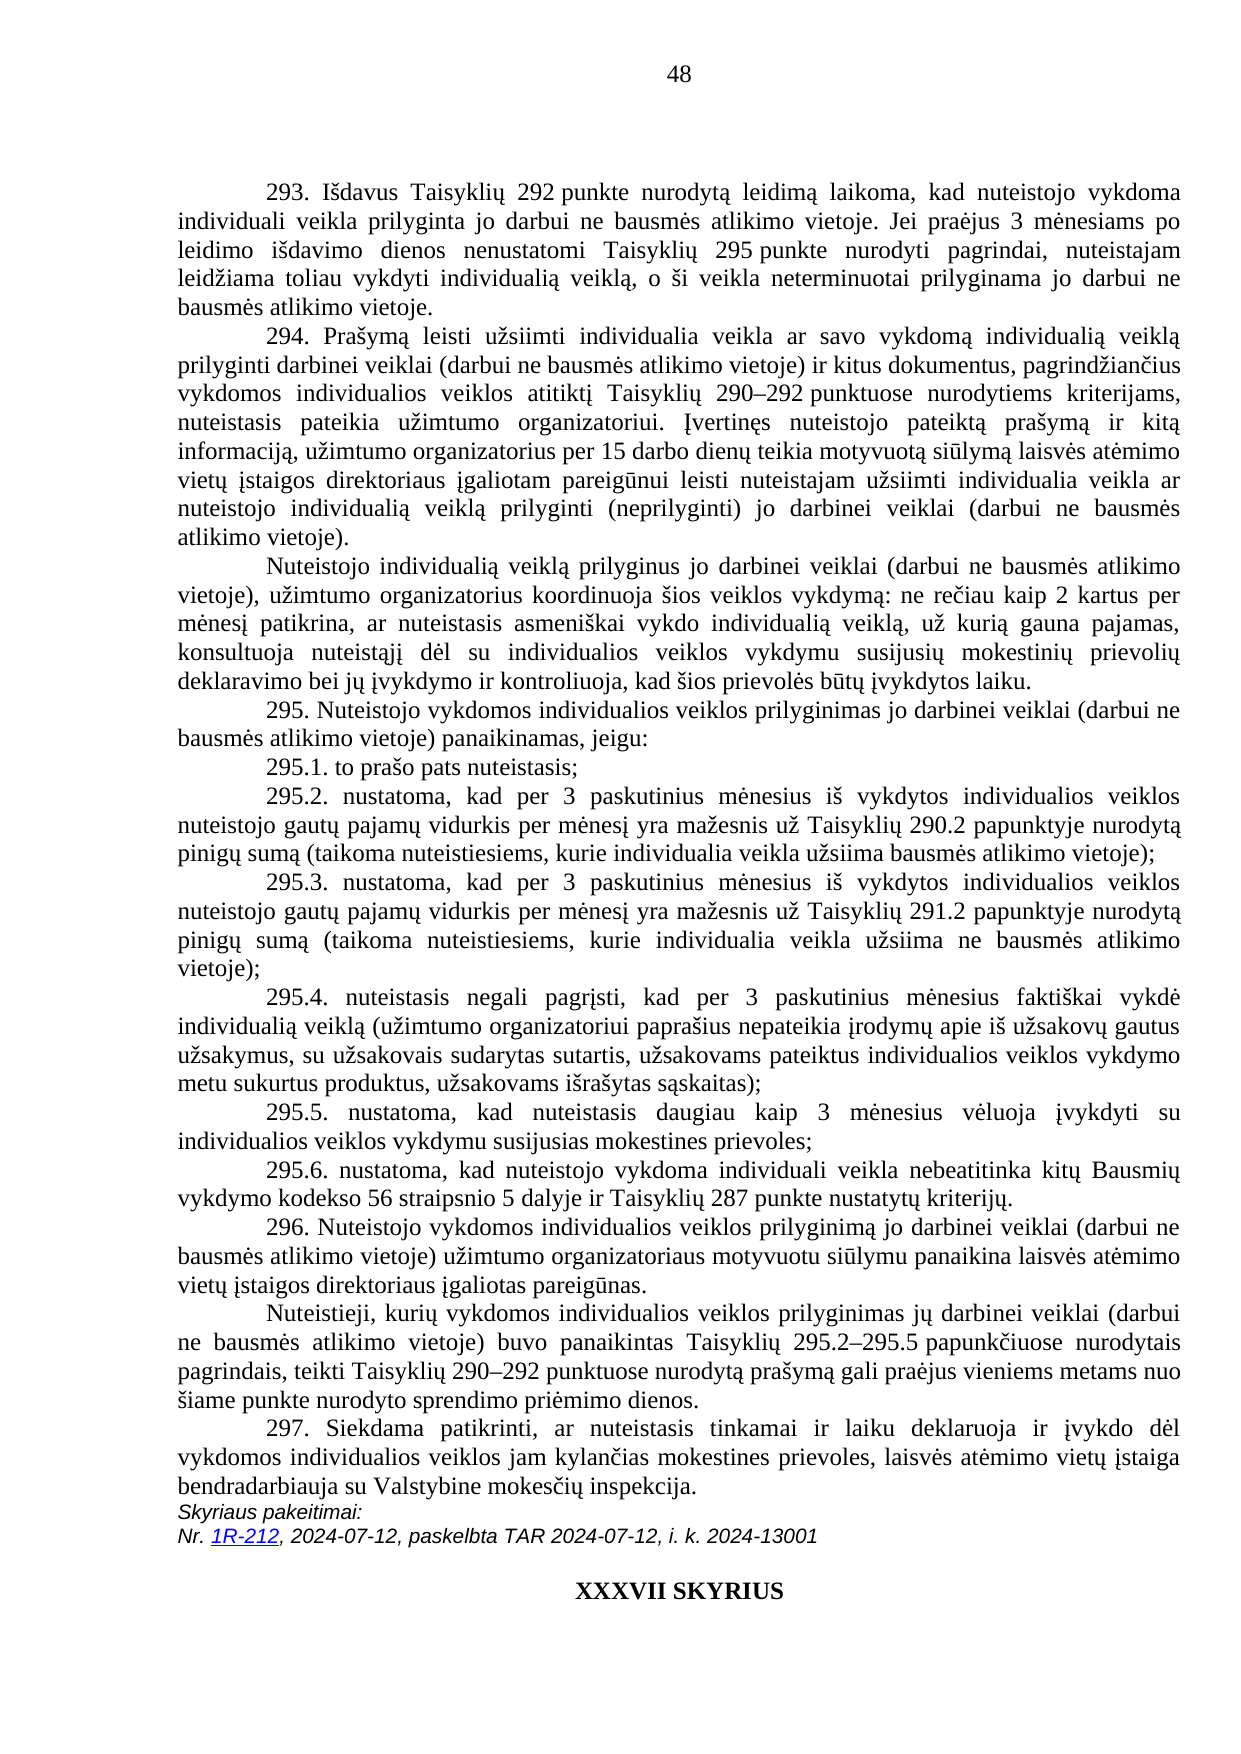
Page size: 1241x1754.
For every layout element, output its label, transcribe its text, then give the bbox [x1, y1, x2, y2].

text 296. Nuteistojo vykdomos individualios veiklos prilyginimą jo darbinei veiklai (darbui ne bausmės atlikimo vietoje) užimtumo organizatoriaus motyvuotu siūlymu panaikina laisvės atėmimo vietų įstaigos direktoriaus įgaliotas pareigūnas. [177, 1212, 1181, 1298]
text Nuteistieji, kurių vykdomos individualios veiklos prilyginimas jų darbinei veiklai (darbui ne bausmės atlikimo vietoje) buvo panaikintas Taisyklių 295.2–295.5 papunkčiuose nurodytais pagrindais, teikti Taisyklių 290–292 punktuose nurodytą prašymą gali praėjus vieniems metams nuo šiame punkte nurodyto sprendimo priėmimo dienos. [177, 1298, 1181, 1413]
text Nr. 1R-212, 2024-07-12, paskelbta TAR 2024-07-12, i. k. 2024-13001 [177, 1524, 1181, 1548]
text 297. Siekdama patikrinti, ar nuteistasis tinkamai ir laiku deklaruoja ir įvykdo dėl vykdomos individualios veiklos jam kylančias mokestines prievoles, laisvės atėmimo vietų įstaiga bendradarbiauja su Valstybine mokesčių inspekcija. [177, 1413, 1181, 1500]
text 295. Nuteistojo vykdomos individualios veiklos prilyginimas jo darbinei veiklai (darbui ne bausmės atlikimo vietoje) panaikinamas, jeigu: [177, 695, 1181, 752]
text 295.4. nuteistasis negali pagrįsti, kad per 3 paskutinius mėnesius faktiškai vykdė individualią veiklą (užimtumo organizatoriui paprašius nepateikia įrodymų apie iš užsakovų gautus užsakymus, su užsakovais sudarytas sutartis, užsakovams pateiktus individualios veiklos vykdymo metu sukurtus produktus, užsakovams išrašytas sąskaitas); [177, 982, 1181, 1097]
text 295.2. nustatoma, kad per 3 paskutinius mėnesius iš vykdytos individualios veiklos nuteistojo gautų pajamų vidurkis per mėnesį yra mažesnis už Taisyklių 290.2 papunktyje nurodytą pinigų sumą (taikoma nuteistiesiems, kurie individualia veikla užsiima bausmės atlikimo vietoje); [177, 781, 1181, 867]
text Nuteistojo individualią veiklą prilyginus jo darbinei veiklai (darbui ne bausmės atlikimo vietoje), užimtumo organizatorius koordinuoja šios veiklos vykdymą: ne rečiau kaip 2 kartus per mėnesį patikrina, ar nuteistasis asmeniškai vykdo individualią veiklą, už kurią gauna pajamas, konsultuoja nuteistąjį dėl su individualios veiklos vykdymu susijusių mokestinių prievolių deklaravimo bei jų įvykdymo ir kontroliuoja, kad šios prievolės būtų įvykdytos laiku. [177, 551, 1181, 695]
text 294. Prašymą leisti užsiimti individualia veikla ar savo vykdomą individualią veiklą prilyginti darbinei veiklai (darbui ne bausmės atlikimo vietoje) ir kitus dokumentus, pagrindžiančius vykdomos individualios veiklos atitiktį Taisyklių 290–292 punktuose nurodytiems kriterijams, nuteistasis pateikia užimtumo organizatoriui. Įvertinęs nuteistojo pateiktą prašymą ir kitą informaciją, užimtumo organizatorius per 15 darbo dienų teikia motyvuotą siūlymą laisvės atėmimo vietų įstaigos direktoriaus įgaliotam pareigūnui leisti nuteistajam užsiimti individualia veikla ar nuteistojo individualią veiklą prilyginti (neprilyginti) jo darbinei veiklai (darbui ne bausmės atlikimo vietoje). [177, 321, 1181, 551]
text Skyriaus pakeitimai: [177, 1500, 1181, 1524]
text 295.3. nustatoma, kad per 3 paskutinius mėnesius iš vykdytos individualios veiklos nuteistojo gautų pajamų vidurkis per mėnesį yra mažesnis už Taisyklių 291.2 papunktyje nurodytą pinigų sumą (taikoma nuteistiesiems, kurie individualia veikla užsiima ne bausmės atlikimo vietoje); [177, 867, 1181, 982]
text 295.1. to prašo pats nuteistasis; [177, 752, 1181, 781]
text XXXVII SKYRIUS [177, 1576, 1181, 1605]
text 293. Išdavus Taisyklių 292 punkte nurodytą leidimą laikoma, kad nuteistojo vykdoma individuali veikla prilyginta jo darbui ne bausmės atlikimo vietoje. Jei praėjus 3 mėnesiams po leidimo išdavimo dienos nenustatomi Taisyklių 295 punkte nurodyti pagrindai, nuteistajam leidžiama toliau vykdyti individualią veiklą, o ši veikla neterminuotai prilyginama jo darbui ne bausmės atlikimo vietoje. [177, 177, 1181, 321]
text 295.5. nustatoma, kad nuteistasis daugiau kaip 3 mėnesius vėluoja įvykdyti su individualios veiklos vykdymu susijusias mokestines prievoles; [177, 1097, 1181, 1155]
text 295.6. nustatoma, kad nuteistojo vykdoma individuali veikla nebeatitinka kitų Bausmių vykdymo kodekso 56 straipsnio 5 dalyje ir Taisyklių 287 punkte nustatytų kriterijų. [177, 1155, 1181, 1212]
